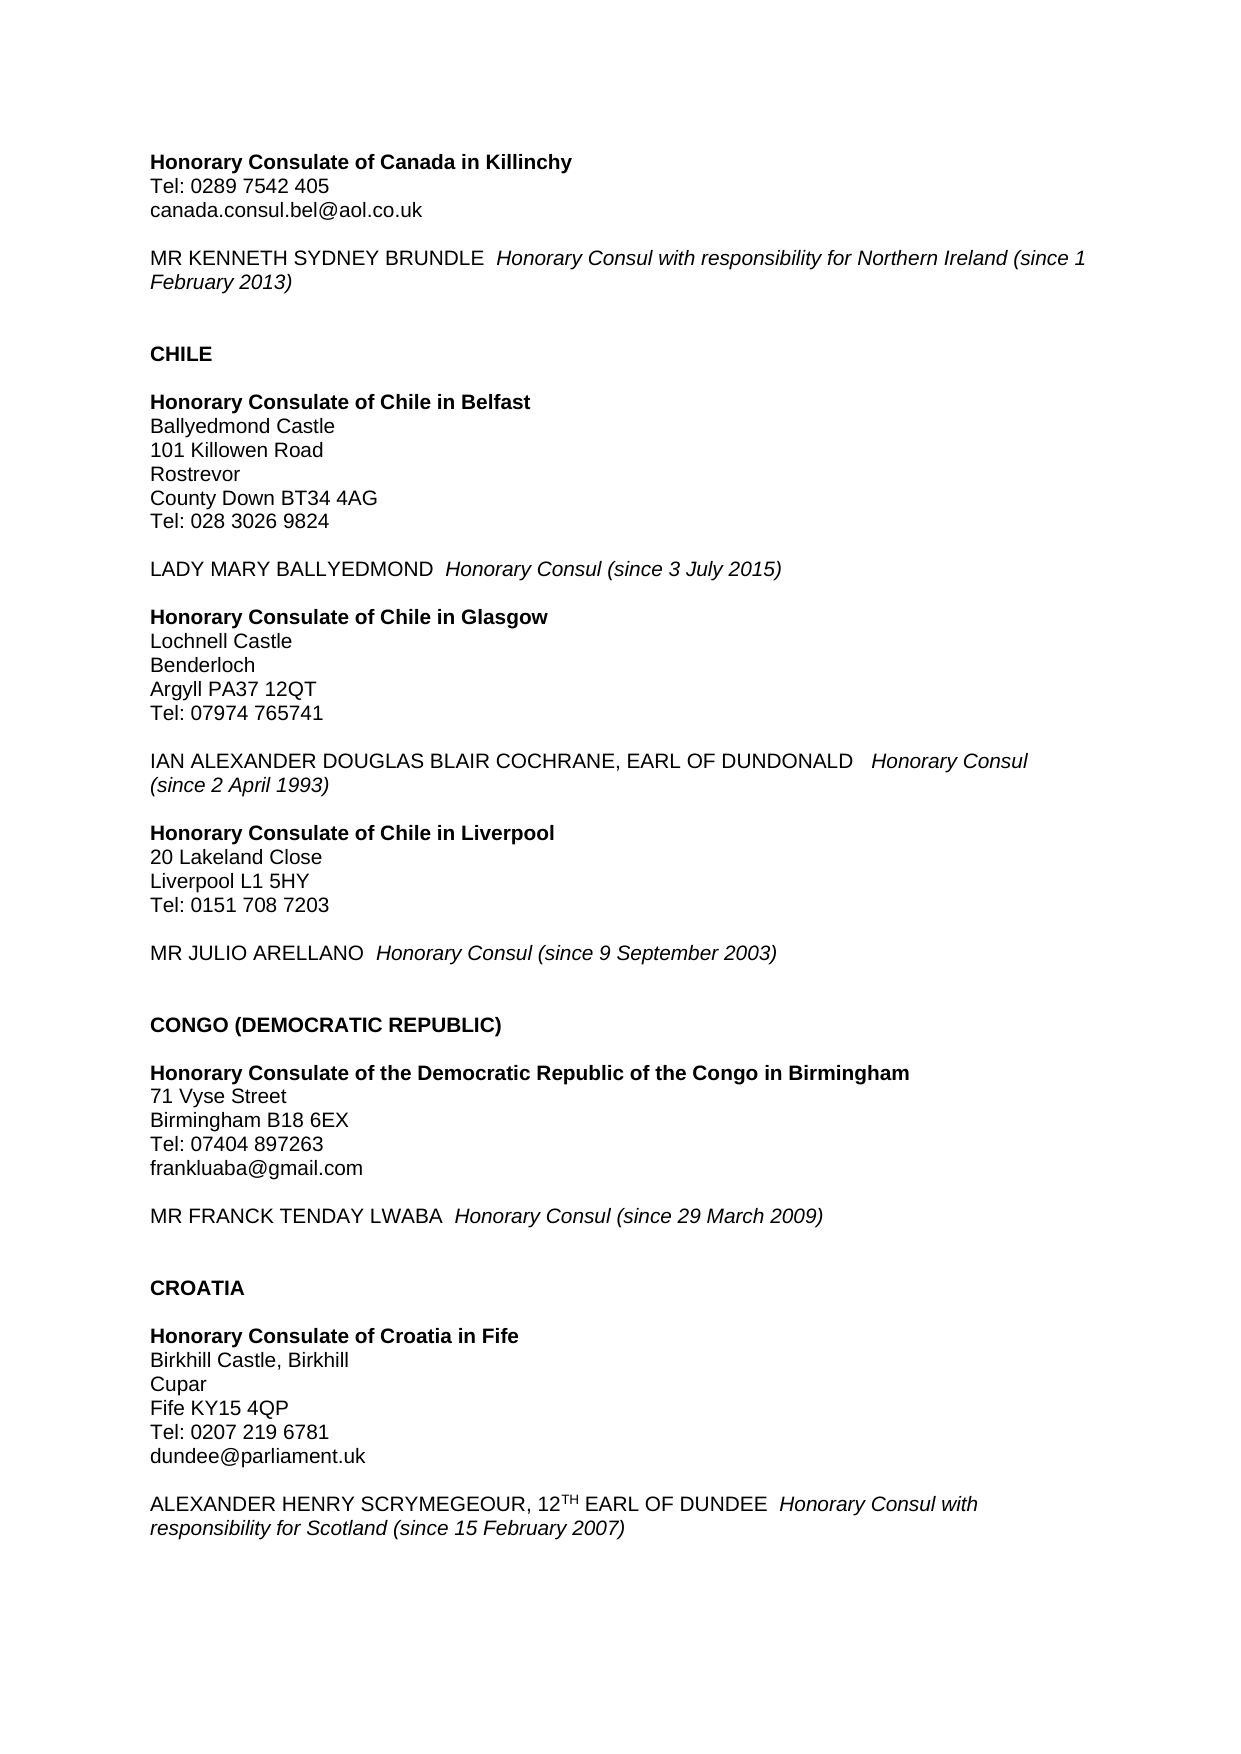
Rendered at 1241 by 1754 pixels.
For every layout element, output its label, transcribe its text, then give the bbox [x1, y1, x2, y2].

text Tel: 028 3026 9824 [150, 509, 1090, 533]
text Ballyedmond Castle [150, 413, 1090, 437]
text Honorary Consulate of Chile in Liverpool [150, 821, 1090, 845]
text Argyll PA37 12QT [150, 677, 1090, 701]
text Tel: 07404 897263 [150, 1132, 1090, 1156]
text MR KENNETH SYDNEY BRUNDLE Honorary Consul with responsibility for Northern Ireland (since 1 February 2013) [150, 246, 1090, 294]
text Honorary Consulate of Croatia in Fife [150, 1324, 1090, 1348]
text Honorary Consulate of Chile in Glasgow [150, 605, 1090, 629]
text Honorary Consulate of Canada in Killinchy [150, 150, 1090, 174]
text Tel: 07974 765741 [150, 701, 1090, 725]
text MR JULIO ARELLANO Honorary Consul (since 9 September 2003) [150, 941, 1090, 964]
text MR FRANCK TENDAY LWABA Honorary Consul (since 29 March 2009) [150, 1204, 1090, 1228]
text Honorary Consulate of the Democratic Republic of the Congo in Birmingham [150, 1060, 1090, 1084]
text CROATIA [150, 1276, 1090, 1300]
text LADY MARY BALLYEDMOND Honorary Consul (since 3 July 2015) [150, 557, 1090, 581]
text Honorary Consulate of Chile in Belfast [150, 389, 1090, 413]
text Tel: 0207 219 6781 [150, 1420, 1090, 1444]
text Birmingham B18 6EX [150, 1108, 1090, 1132]
text ALEXANDER HENRY SCRYMEGEOUR, 12TH EARL OF DUNDEE Honorary Consul with responsibility for Scotland (since 15 February 2007) [150, 1492, 1090, 1539]
text 71 Vyse Street [150, 1084, 1090, 1108]
text 20 Lakeland Close [150, 845, 1090, 869]
text CONGO (DEMOCRATIC REPUBLIC) [150, 1012, 1090, 1036]
text Tel: 0289 7542 405 [150, 174, 1090, 198]
text canada.consul.bel@aol.co.uk [150, 198, 1090, 222]
text Fife KY15 4QP [150, 1396, 1090, 1420]
text dundee@parliament.uk [150, 1444, 1090, 1468]
text 101 Killowen Road [150, 437, 1090, 461]
text Rostrevor [150, 461, 1090, 485]
text Tel: 0151 708 7203 [150, 893, 1090, 917]
text IAN ALEXANDER DOUGLAS BLAIR COCHRANE, EARL OF DUNDONALD Honorary Consul (since 2 April 1993) [150, 749, 1090, 797]
text Birkhill Castle, Birkhill [150, 1348, 1090, 1372]
text frankluaba@gmail.com [150, 1156, 1090, 1180]
text Lochnell Castle [150, 629, 1090, 653]
text Benderloch [150, 653, 1090, 677]
text Liverpool L1 5HY [150, 869, 1090, 893]
text CHILE [150, 342, 1090, 366]
text Cupar [150, 1372, 1090, 1396]
text County Down BT34 4AG [150, 485, 1090, 509]
